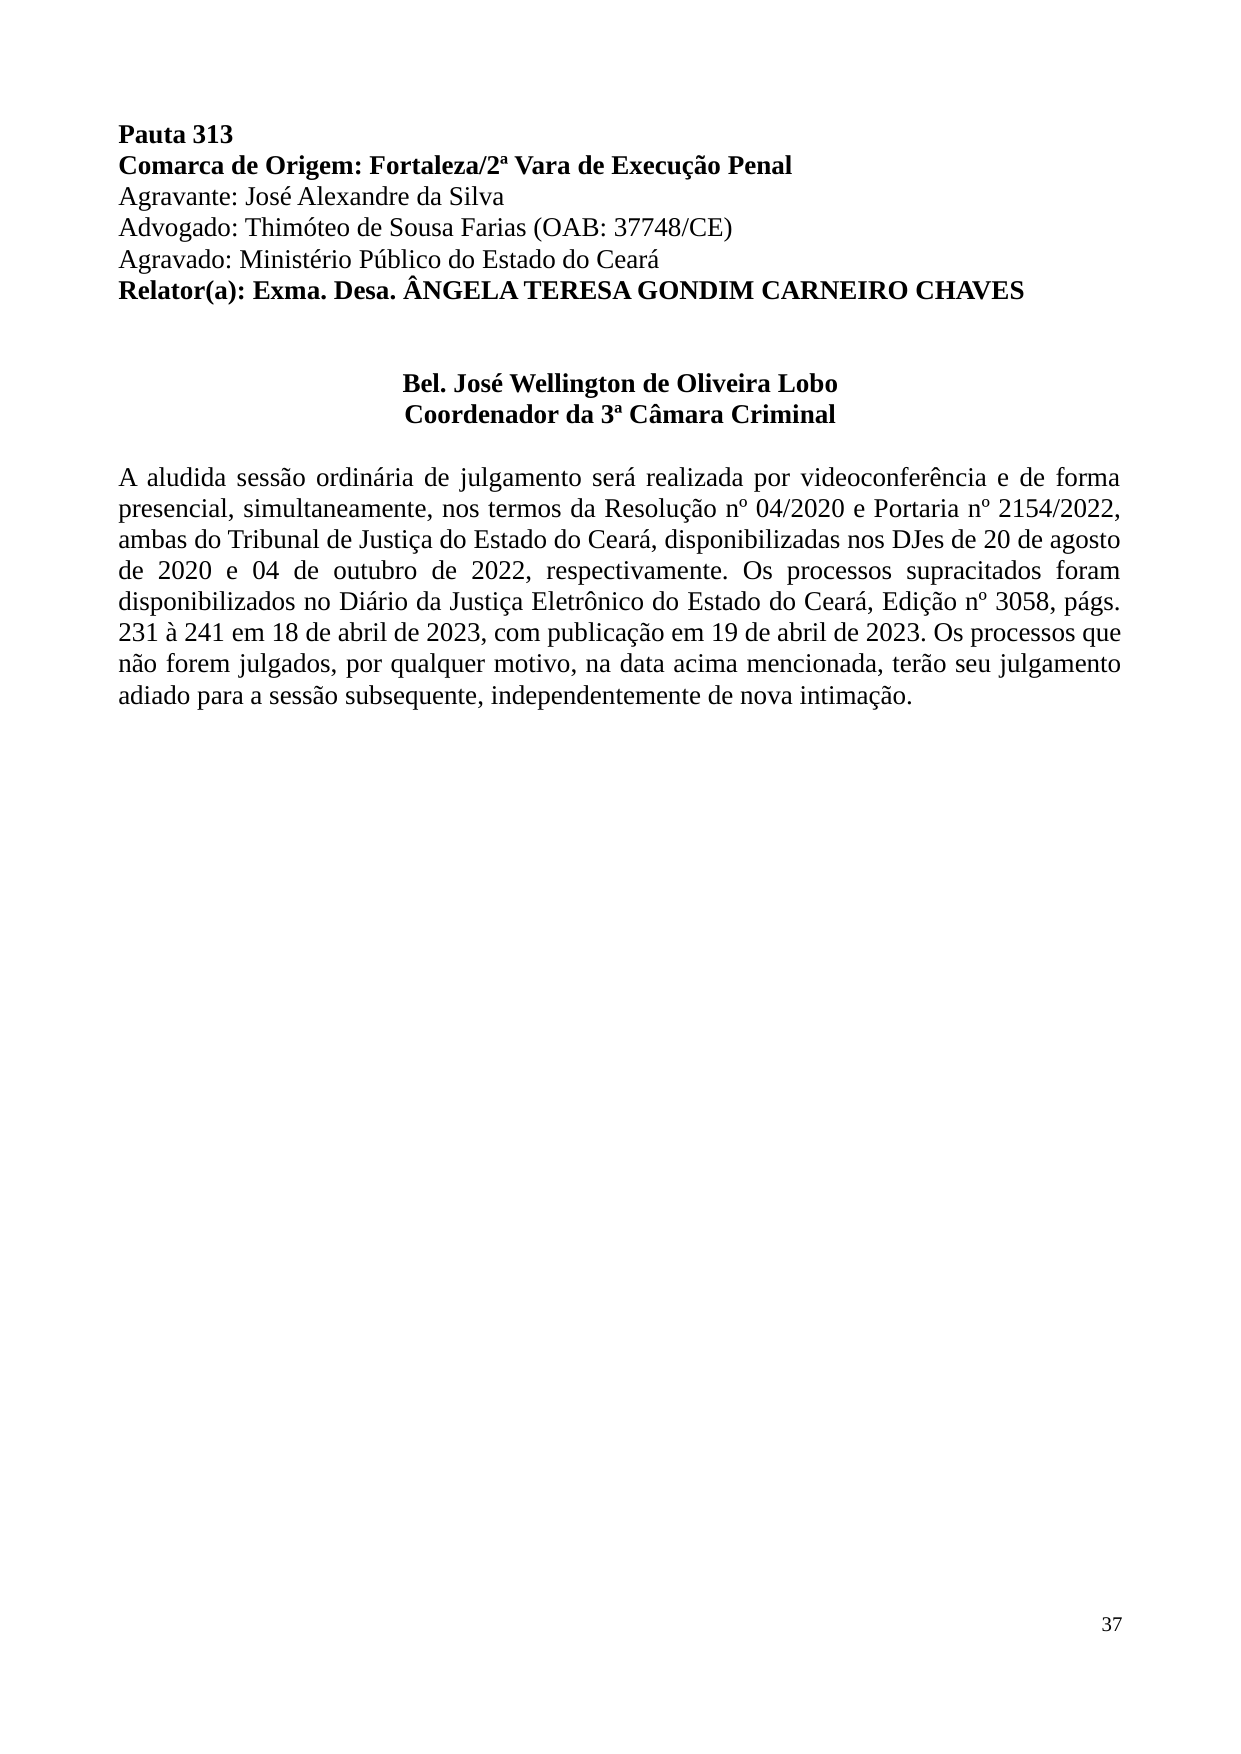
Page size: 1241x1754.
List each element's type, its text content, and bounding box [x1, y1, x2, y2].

text Agravado: Ministério Público do Estado do Ceará [118, 243, 1122, 274]
text A aludida sessão ordinária de julgamento será realizada por videoconferência e de forma presencial, simultaneamente, nos termos da Resolução nº 04/2020 e Portaria nº 2154/2022, ambas do Tribunal de Justiça do Estado do Ceará, disponibilizadas nos DJes de 20 de agosto de 2020 e 04 de outubro de 2022, respectivamente. Os processos supracitados foram disponibilizados no Diário da Justiça Eletrônico do Estado do Ceará, Edição nº 3058, págs. 231 à 241 em 18 de abril de 2023, com publicação em 19 de abril de 2023. Os processos que não forem julgados, por qualquer motivo, na data acima mencionada, terão seu julgamento adiado para a sessão subsequente, independentemente de nova intimação. [118, 461, 1122, 710]
text Advogado: Thimóteo de Sousa Farias (OAB: 37748/CE) [118, 212, 1122, 243]
text Comarca de Origem: Fortaleza/2ª Vara de Execução Penal [118, 149, 1122, 180]
text Agravante: José Alexandre da Silva [118, 180, 1122, 212]
text Relator(a): Exma. Desa. ÂNGELA TERESA GONDIM CARNEIRO CHAVES [118, 274, 1122, 305]
text Pauta 313 [118, 118, 1122, 149]
text Bel. José Wellington de Oliveira Lobo [118, 367, 1122, 398]
text Coordenador da 3ª Câmara Criminal [118, 398, 1122, 429]
